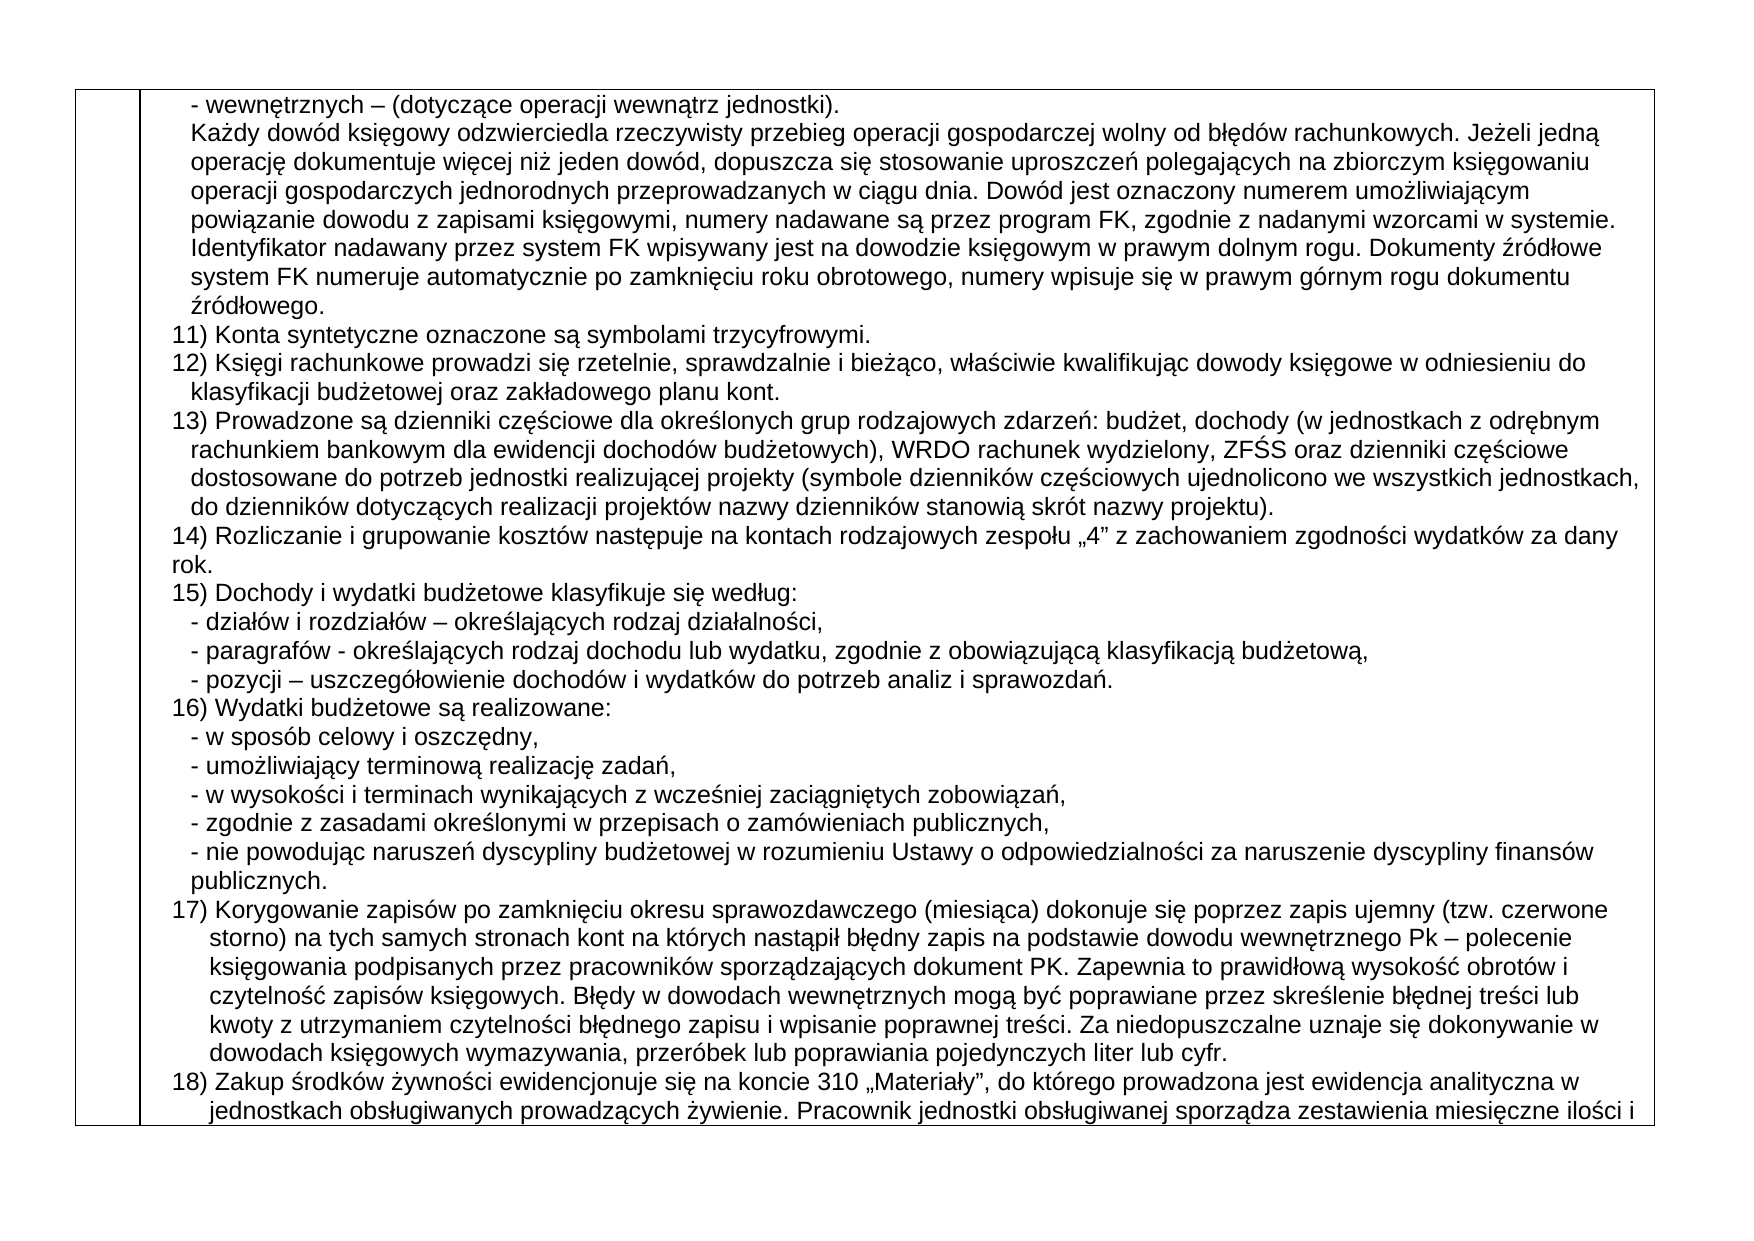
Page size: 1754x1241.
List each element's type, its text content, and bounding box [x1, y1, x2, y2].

table_cell [76, 90, 139, 1125]
table_cell - wewnętrznych – (dotyczące operacji wewnątrz jednostki). Każdy dowód księgowy odzwierciedla rzeczywisty przebieg operacji gospodarczej wolny od błędów rachunkowych. Jeżeli jedną operację dokumentuje więcej niż jeden dowód, dopuszcza się stosowanie uproszczeń polegających na zbiorczym księgowaniu operacji gospodarczych jednorodnych przeprowadzanych w ciągu dnia. Dowód jest oznaczony numerem umożliwiającym powiązanie dowodu z zapisami księgowymi, numery nadawane są przez program FK, zgodnie z nadanymi wzorcami w systemie. Identyfikator nadawany przez system FK wpisywany jest na dowodzie księgowym w prawym dolnym rogu. Dokumenty źródłowe system FK numeruje automatycznie po zamknięciu roku obrotowego, numery wpisuje się w prawym górnym rogu dokumentu źródłowego. 11) Konta syntetyczne oznaczone są symbolami trzycyfrowymi. 12) Księgi rachunkowe prowadzi się rzetelnie, sprawdzalnie i bieżąco, właściwie kwalifikując dowody księgowe w odniesieniu do klasyfikacji budżetowej oraz zakładowego planu kont. 13) Prowadzone są dzienniki częściowe dla określonych grup rodzajowych zdarzeń: budżet, dochody (w jednostkach z odrębnym rachunkiem bankowym dla ewidencji dochodów budżetowych), WRDO rachunek wydzielony, ZFŚS oraz dzienniki częściowe dostosowane do potrzeb jednostki realizującej projekty (symbole dzienników częściowych ujednolicono we wszystkich jednostkach, do dzienników dotyczących realizacji projektów nazwy dzienników stanowią skrót nazwy projektu). 14) Rozliczanie i grupowanie kosztów następuje na kontach rodzajowych zespołu „4” z zachowaniem zgodności wydatków za dany rok. 15) Dochody i wydatki budżetowe klasyfikuje się według: - działów i rozdziałów – określających rodzaj działalności, - paragrafów - określających rodzaj dochodu lub wydatku, zgodnie z obowiązującą klasyfikacją budżetową, - pozycji – uszczegółowienie dochodów i wydatków do potrzeb analiz i sprawozdań. 16) Wydatki budżetowe są realizowane: - w sposób celowy i oszczędny, - umożliwiający terminową realizację zadań, - w wysokości i terminach wynikających z wcześniej zaciągniętych zobowiązań, - zgodnie z zasadami określonymi w przepisach o zamówieniach publicznych, - nie powodując naruszeń dyscypliny budżetowej w rozumieniu Ustawy o odpowiedzialności za naruszenie dyscypliny finansów publicznych. 17) Korygowanie zapisów po zamknięciu okresu sprawozdawczego (miesiąca) dokonuje się poprzez zapis ujemny (tzw. czerwone storno) na tych samych stronach kont na których nastąpił błędny zapis na podstawie dowodu wewnętrznego Pk – polecenie księgowania podpisanych przez pracowników sporządzających dokument PK. Zapewnia to prawidłową wysokość obrotów i czytelność zapisów księgowych. Błędy w dowodach wewnętrznych mogą być poprawiane przez skreślenie błędnej treści lub kwoty z utrzymaniem czytelności błędnego zapisu i wpisanie poprawnej treści. Za niedopuszczalne uznaje się dokonywanie w dowodach księgowych wymazywania, przeróbek lub poprawiania pojedynczych liter lub cyfr. 18) Zakup środków żywności ewidencjonuje się na koncie 310 „Materiały”, do którego prowadzona jest ewidencja analityczna w jednostkach obsługiwanych prowadzących żywienie. Pracownik jednostki obsługiwanej sporządza zestawienia miesięczne ilości i [141, 90, 1654, 1125]
